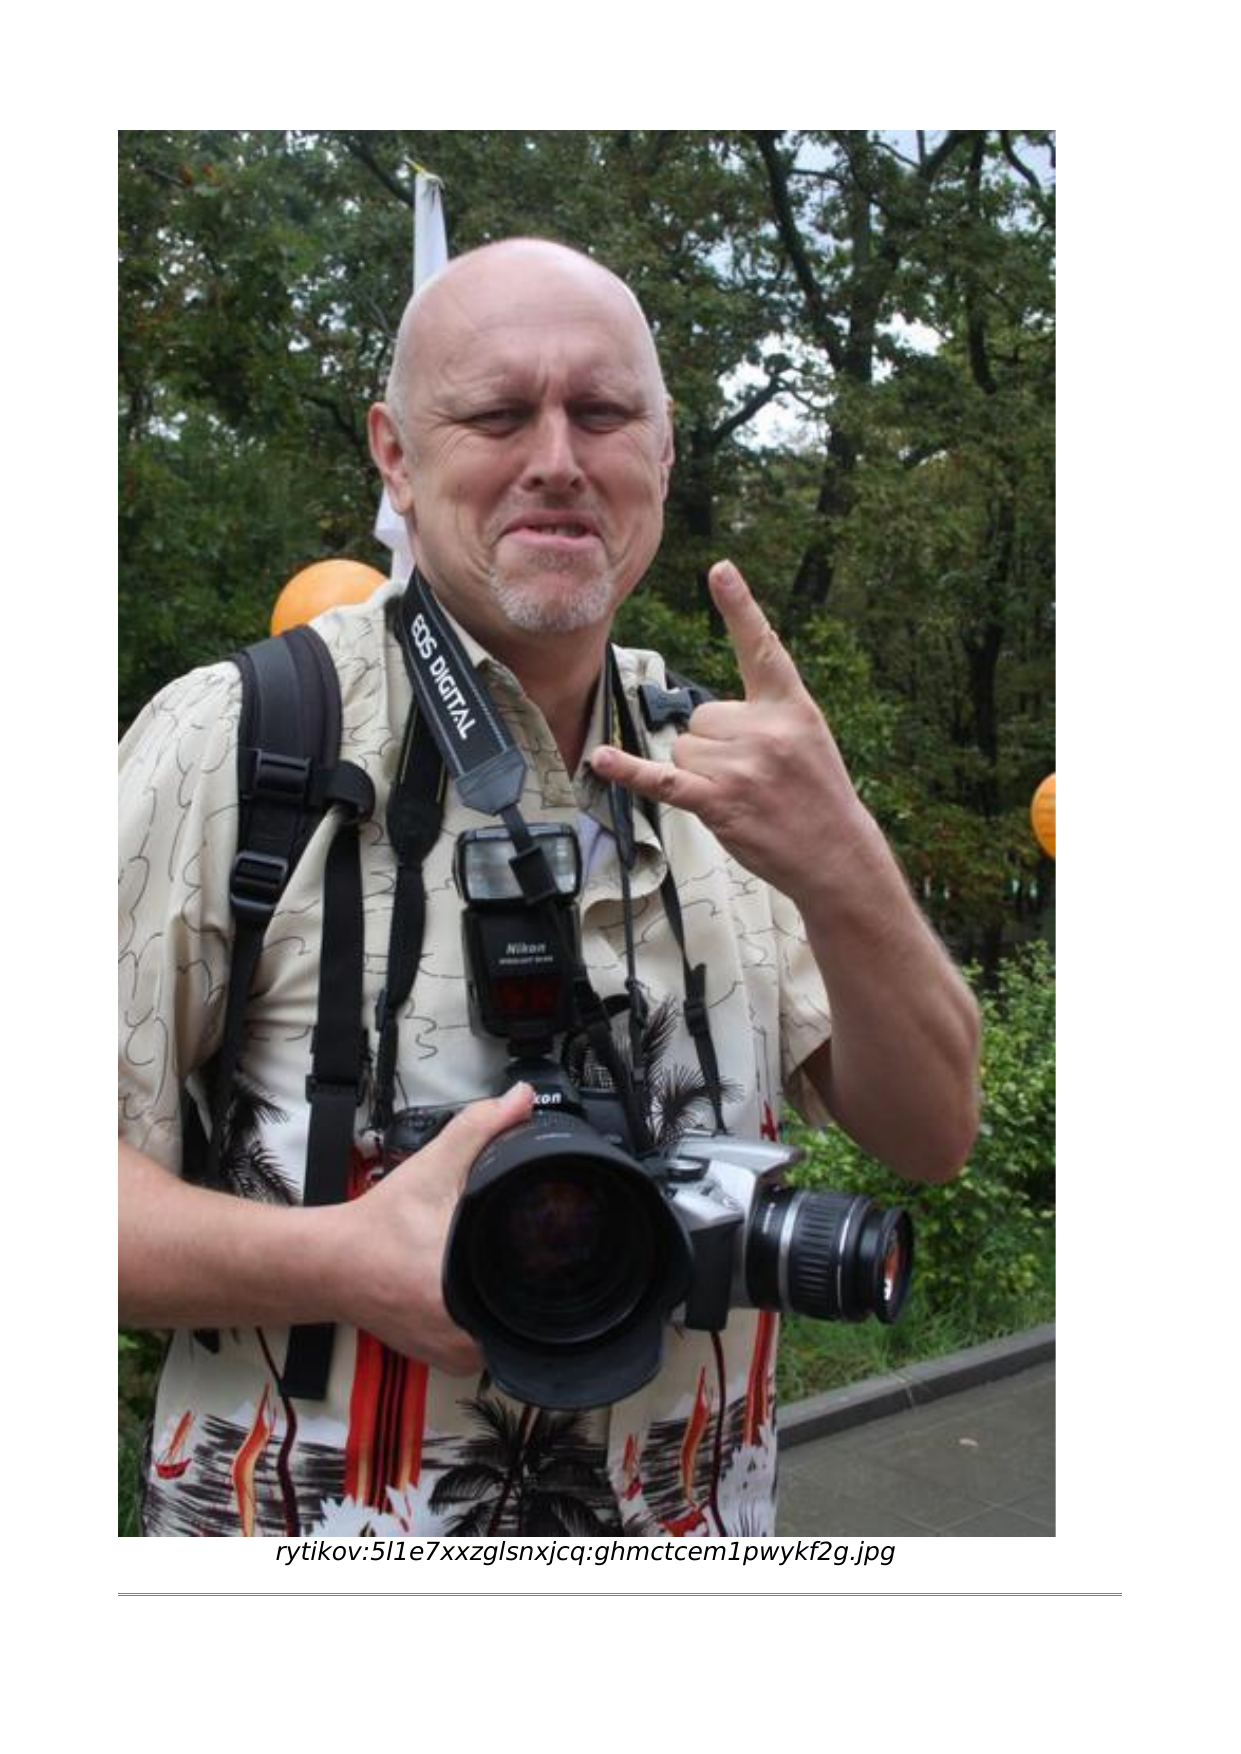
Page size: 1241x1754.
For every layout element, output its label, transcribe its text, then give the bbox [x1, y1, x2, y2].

picture [118, 130, 1056, 1537]
text rytikov:5l1e7xxzglsnxjcq:ghmctcem1pwykf2g.jpg [118, 1537, 1056, 1566]
